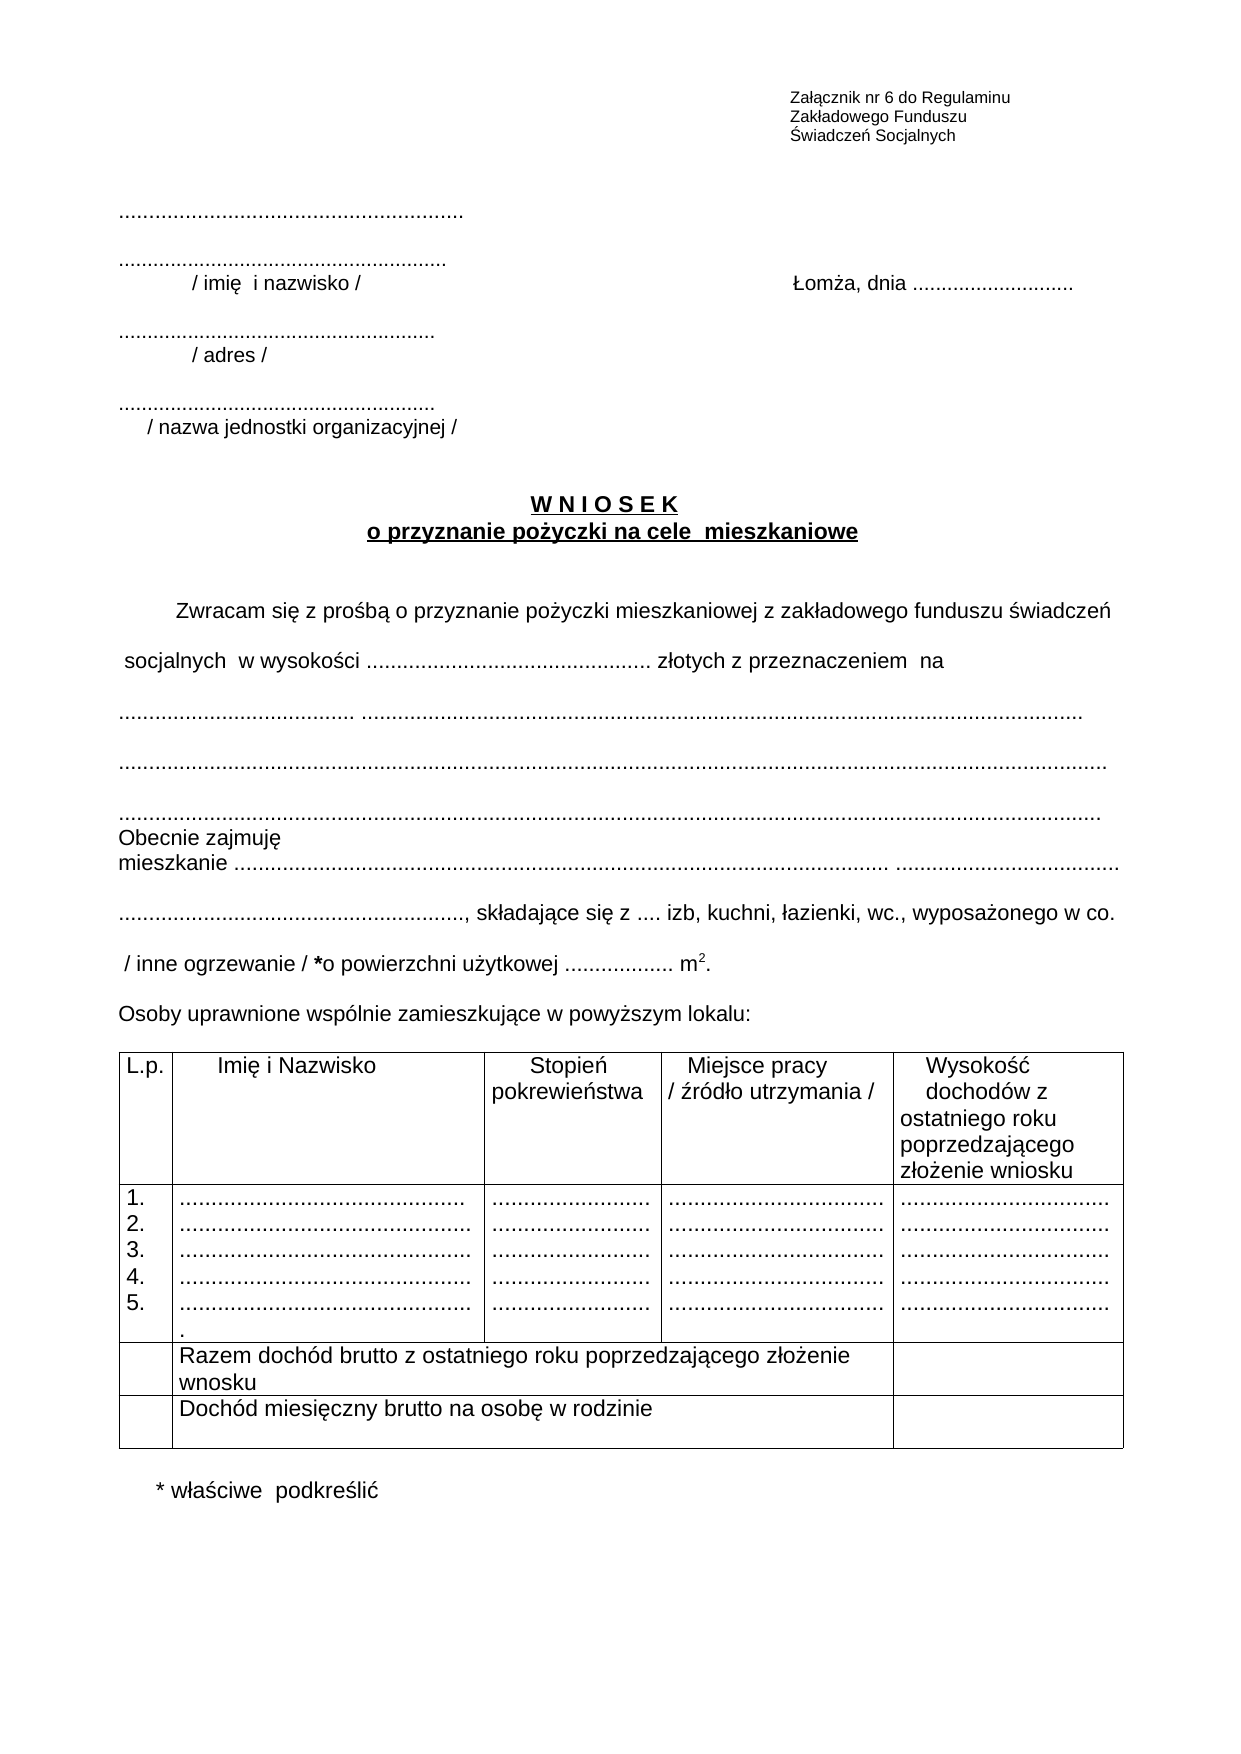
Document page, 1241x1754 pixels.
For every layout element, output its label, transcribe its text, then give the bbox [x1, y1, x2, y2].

table_cell 1. 2. 3. 4. 5. [120, 1185, 172, 1342]
text ........................................................., składające się z .... izb, kuchni, łazienki, wc., wyposażonego w co. [118, 900, 1122, 926]
text ....................................................... [118, 391, 1122, 414]
table_cell ............................................................................................................................. [485, 1185, 661, 1342]
text ......................................................... [118, 247, 1122, 271]
table_header Stopień pokrewieństwa [485, 1053, 661, 1183]
text .................................................................................................................................................................. [118, 799, 1122, 825]
table_header Wysokość dochodów z ostatniego roku poprzedzającego złożenie wniosku [894, 1053, 1123, 1183]
text Załącznik nr 6 do Regulaminu [118, 87, 1122, 107]
text o przyznanie pożyczki na cele mieszkaniowe [118, 518, 1122, 544]
table_header Imię i Nazwisko [173, 1053, 484, 1183]
text / nazwa jednostki organizacyjnej / [118, 414, 1122, 438]
text / imię i nazwisko / Łomża, dnia ............................ [118, 271, 1122, 295]
text ....................................................... [118, 319, 1122, 343]
text Obecnie zajmuję mieszkanie ............................................................................................................ ..................................... [118, 825, 1122, 875]
table_cell ............................................. ......................................................................................................................................................................................... [173, 1185, 484, 1342]
table_cell Dochód miesięczny brutto na osobę w rodzinie [173, 1396, 893, 1448]
text Zakładowego Funduszu [118, 107, 1122, 126]
table_header Miejsce pracy / źródło utrzymania / [662, 1053, 893, 1183]
text socjalnych w wysokości ............................................... złotych z przeznaczeniem na [118, 648, 1122, 673]
table_cell [120, 1343, 172, 1395]
text ....................................... ....................................................................................................................... [118, 699, 1122, 724]
table_cell .......................................................................................................................................................................... [662, 1185, 893, 1342]
table_cell Razem dochód brutto z ostatniego roku poprzedzającego złożenie wnosku [173, 1343, 893, 1395]
table_cell [120, 1396, 172, 1448]
text ......................................................... [118, 198, 1122, 223]
text / inne ogrzewanie / *o powierzchni użytkowej .................. m2. [118, 951, 1122, 976]
text / adres / [192, 343, 1122, 367]
text W N I O S E K [118, 491, 1122, 518]
text ................................................................................................................................................................... [118, 749, 1122, 774]
text Osoby uprawnione wspólnie zamieszkujące w powyższym lokalu: [118, 1001, 1122, 1026]
table_header L.p. [120, 1053, 172, 1183]
table_cell [894, 1343, 1123, 1395]
text Świadczeń Socjalnych [118, 126, 1122, 145]
text * właściwe podkreślić [156, 1477, 1122, 1503]
table_cell ..................................................................................................................................................................... [894, 1185, 1123, 1342]
text Zwracam się z prośbą o przyznanie pożyczki mieszkaniowej z zakładowego funduszu świadczeń [118, 597, 1122, 623]
table_cell [894, 1396, 1123, 1448]
